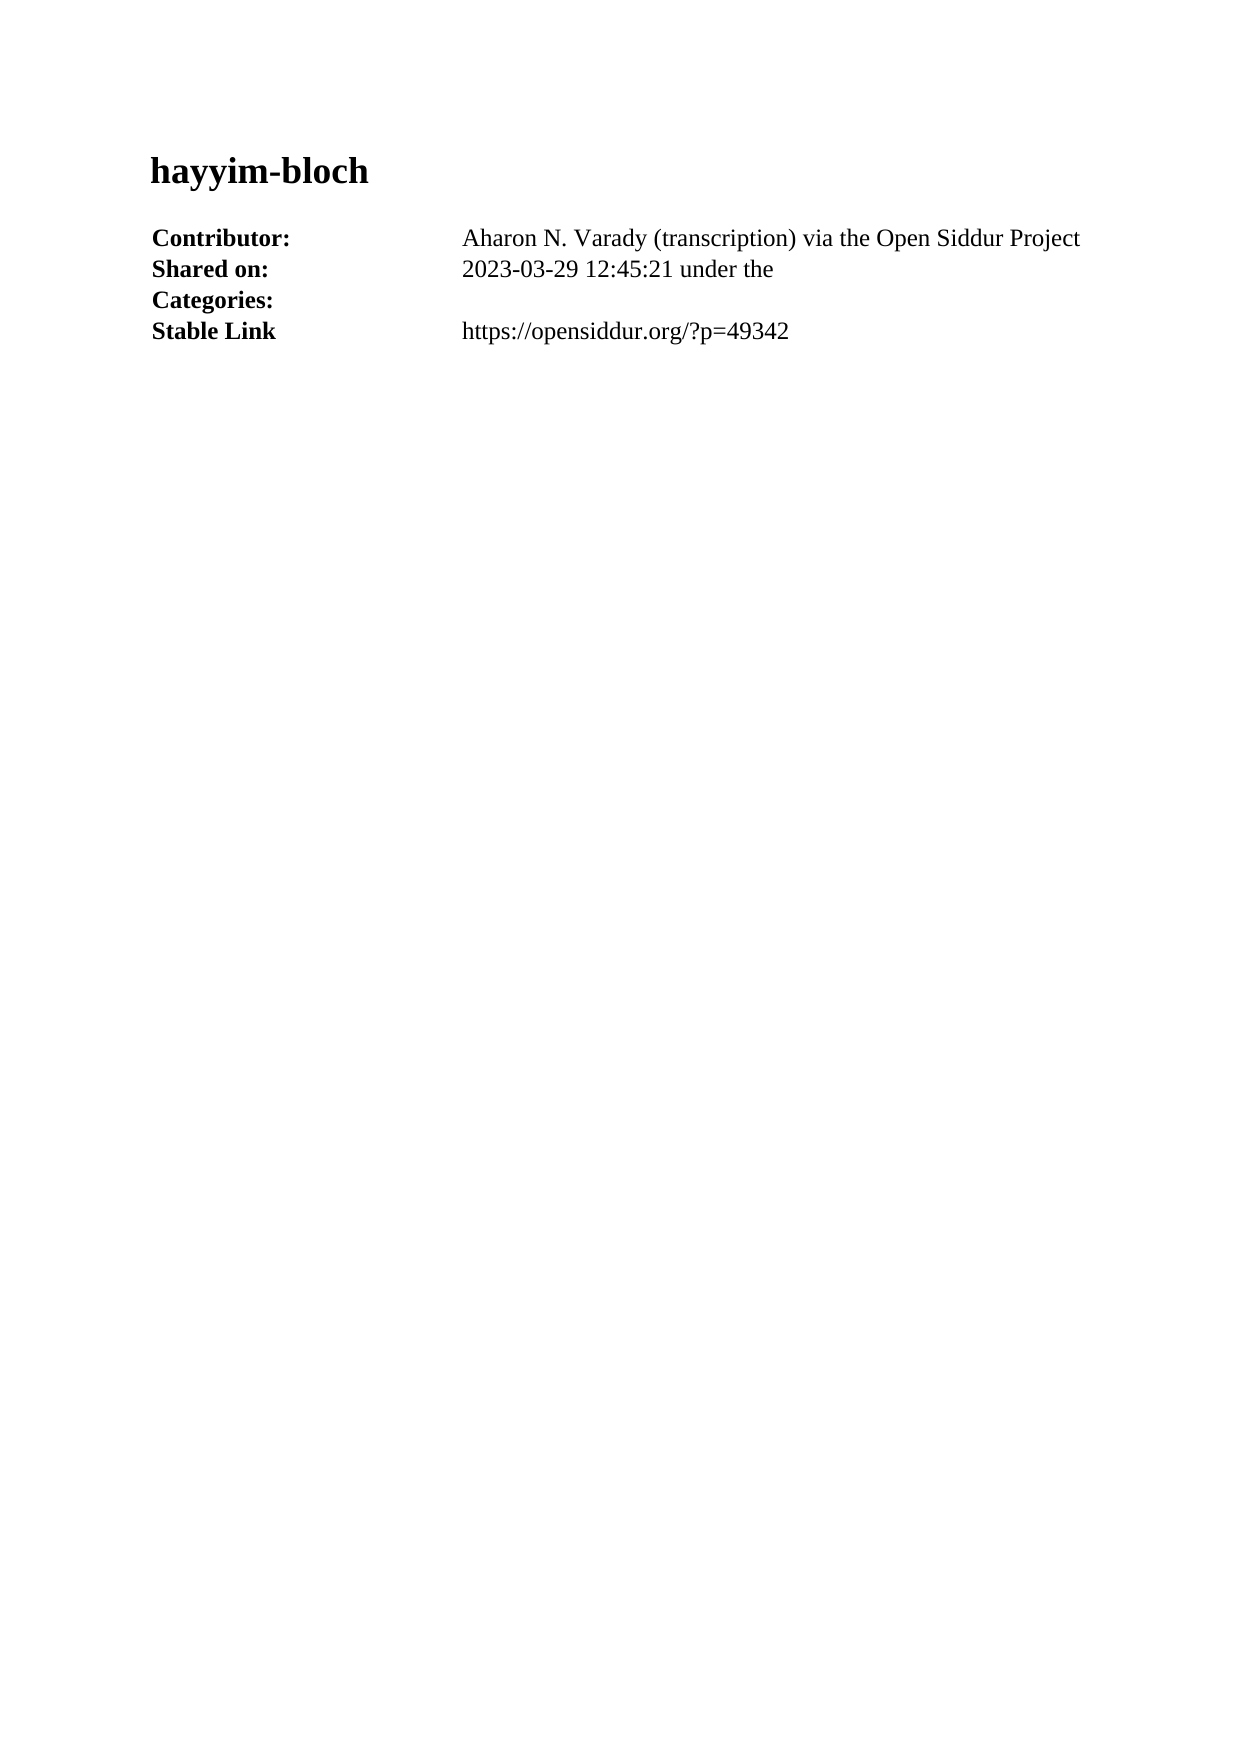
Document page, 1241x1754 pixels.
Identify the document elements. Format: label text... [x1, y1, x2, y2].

table_cell https://opensiddur.org/?p=49342 [460, 315, 1090, 346]
table_header Contributor: [150, 223, 460, 253]
table_cell Categories: [150, 284, 460, 315]
table_cell [460, 284, 1090, 315]
table_header Aharon N. Varady (transcription) via the Open Siddur Project [460, 223, 1090, 253]
table_cell Shared on: [150, 254, 460, 284]
table_cell 2023-03-29 12:45:21 under the [460, 254, 1090, 284]
subtitle hayyim-bloch [150, 150, 1090, 192]
table_cell Stable Link [150, 315, 460, 346]
